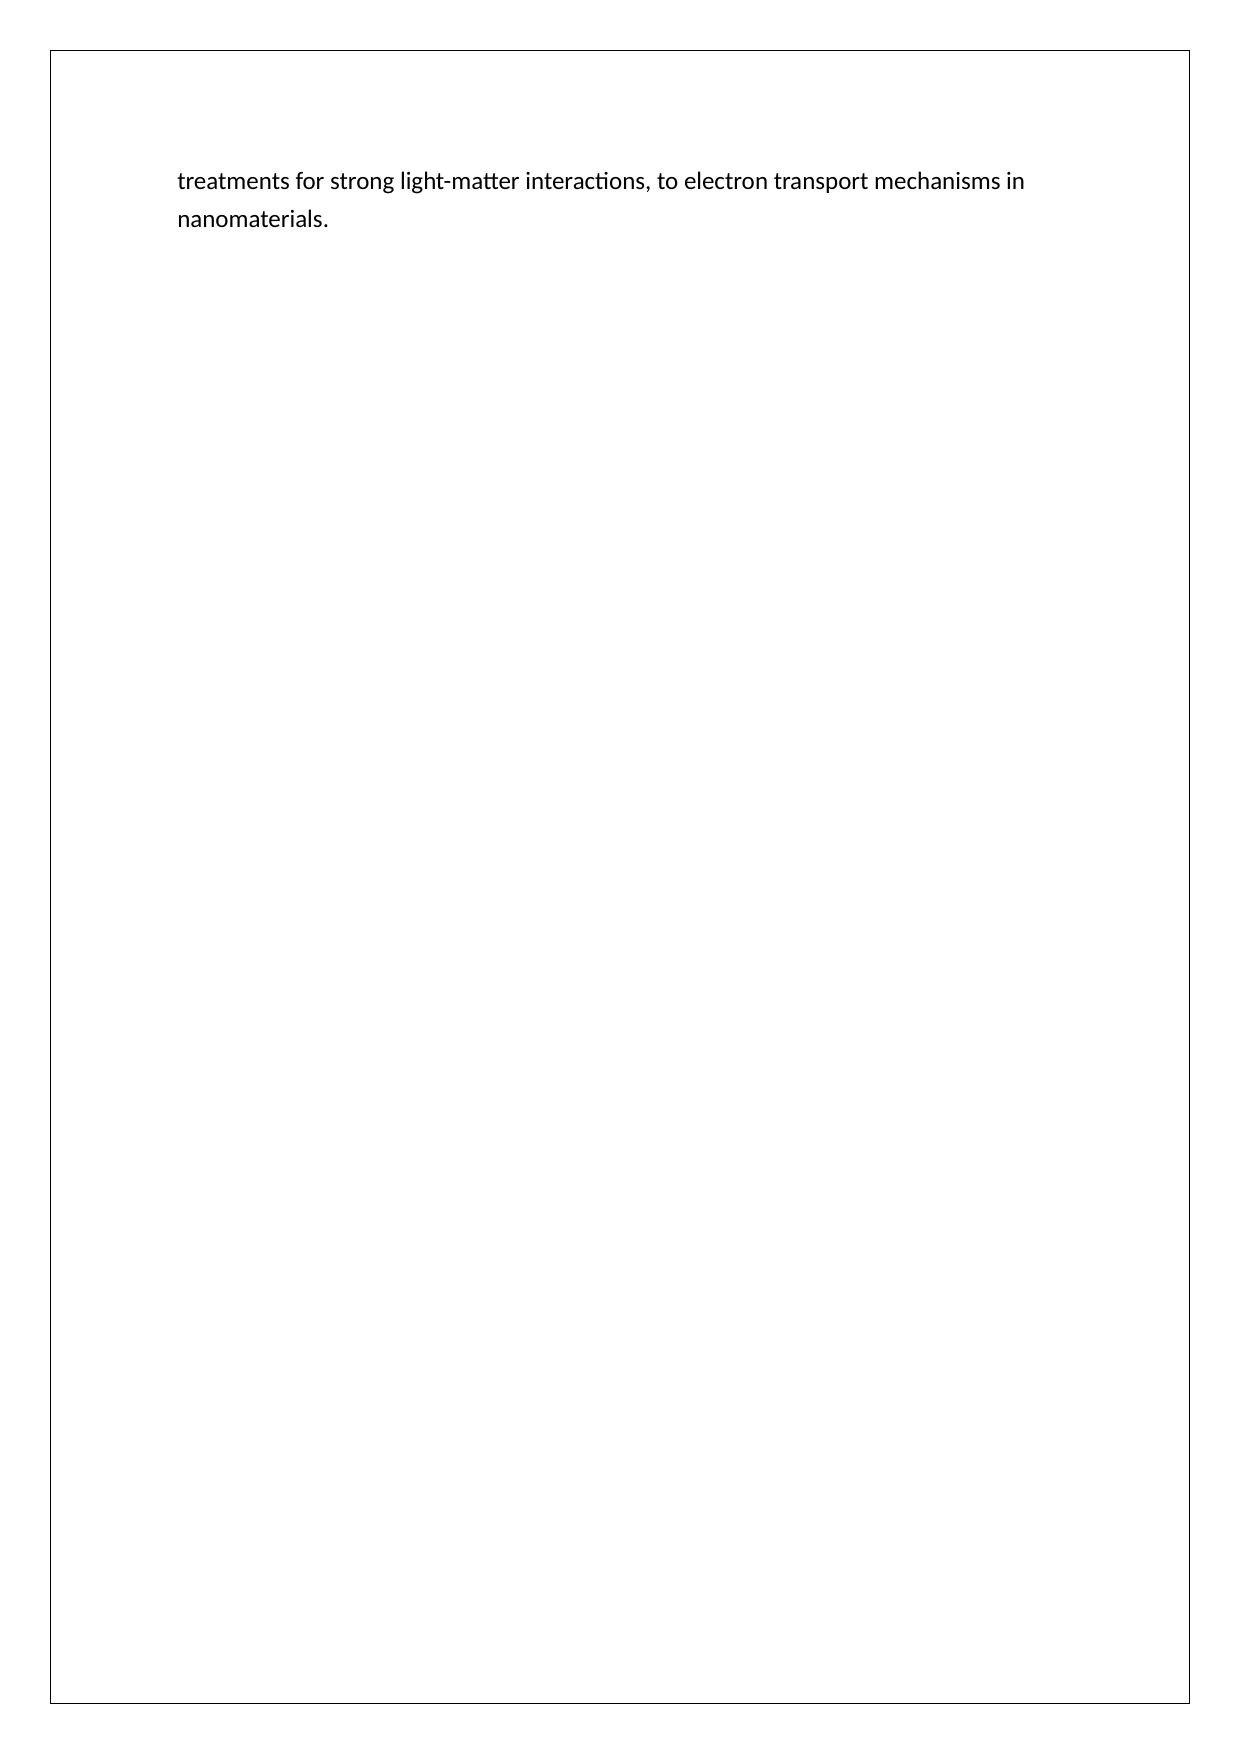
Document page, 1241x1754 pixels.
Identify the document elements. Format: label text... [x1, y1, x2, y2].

text treatments for strong light-matter interactions, to electron transport mechanisms in nanomaterials. [177, 164, 1063, 239]
